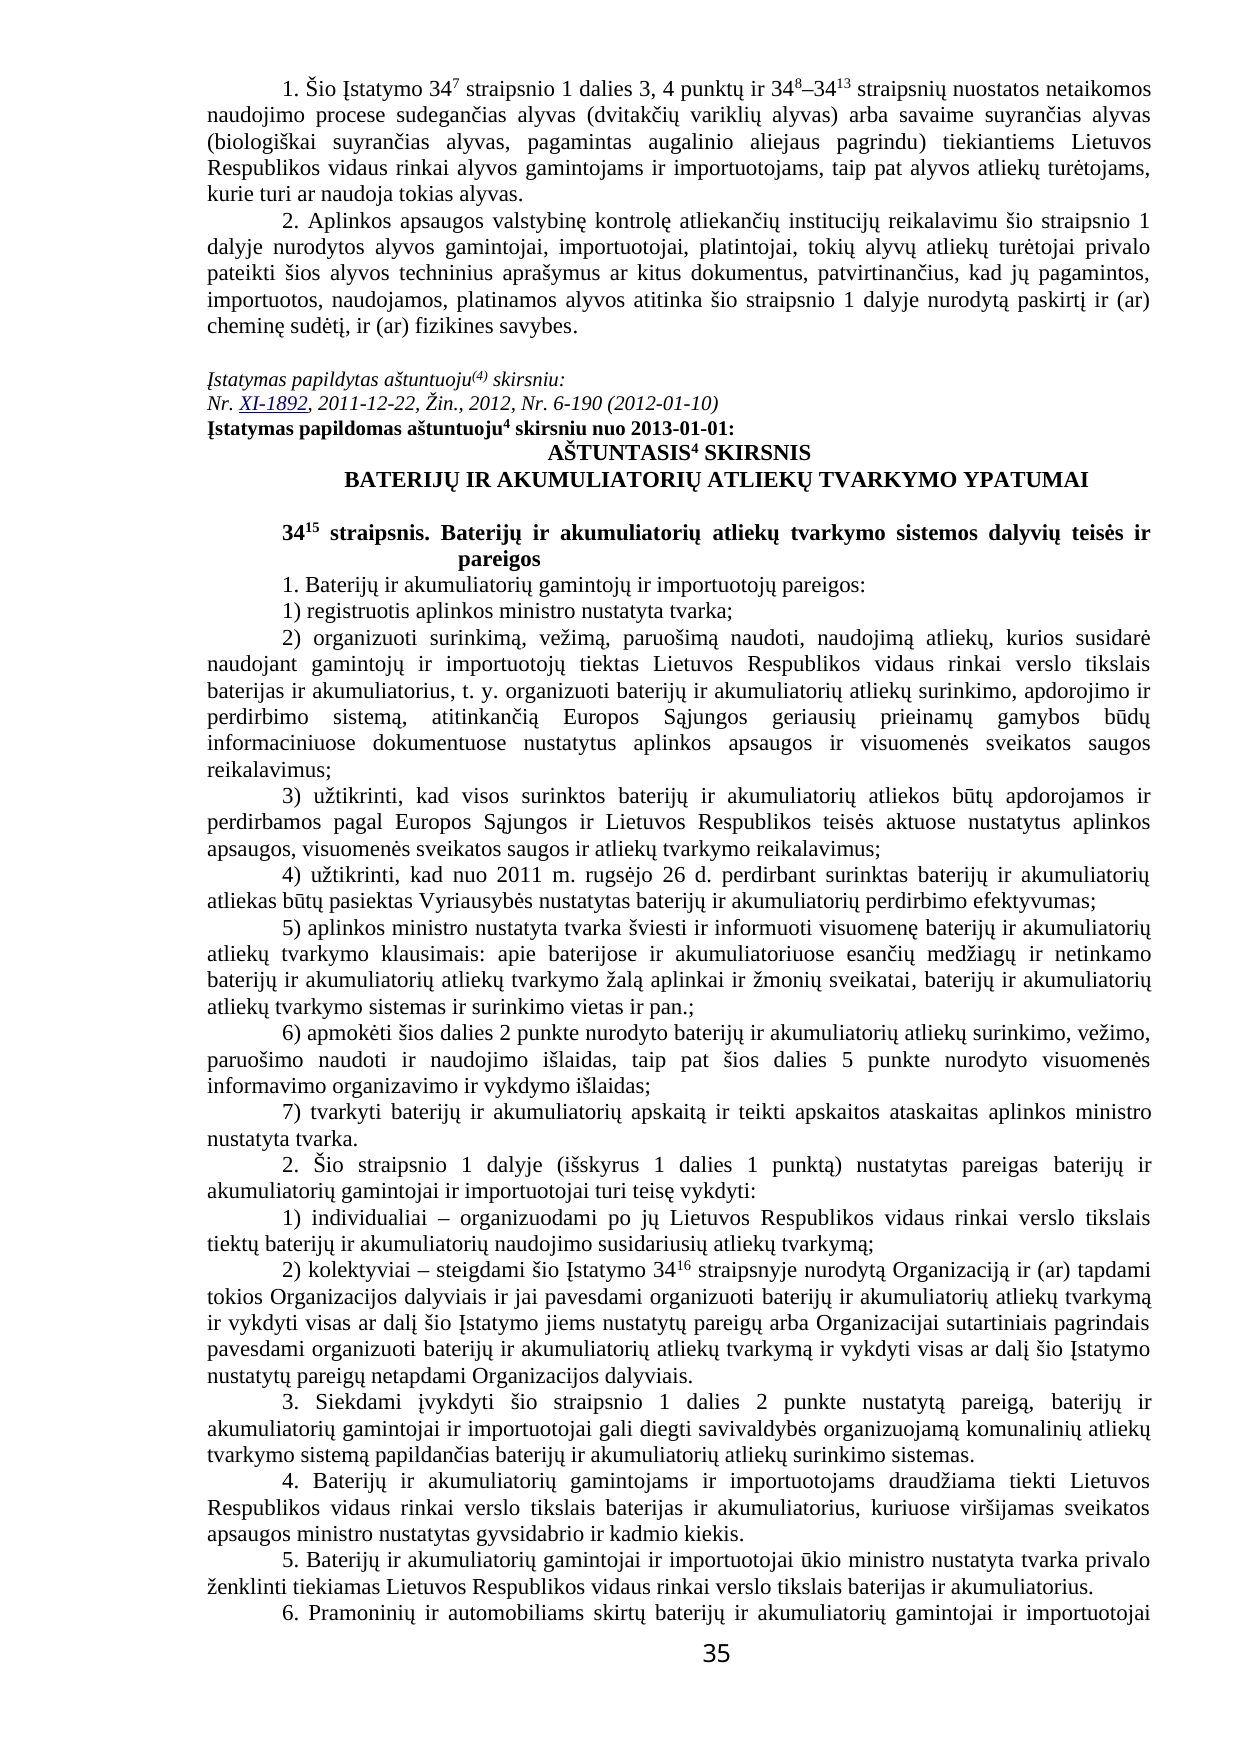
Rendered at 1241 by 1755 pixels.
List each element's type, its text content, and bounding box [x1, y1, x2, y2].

text 6) apmokėti šios dalies 2 punkte nurodyto baterijų ir akumuliatorių atliekų surinkimo, vežimo, paruošimo naudoti ir naudojimo išlaidas, taip pat šios dalies 5 punkte nurodyto visuomenės informavimo organizavimo ir vykdymo išlaidas; [207, 1019, 1152, 1098]
text 4. Baterijų ir akumuliatorių gamintojams ir importuotojams draudžiama tiekti Lietuvos Respublikos vidaus rinkai verslo tikslais baterijas ir akumuliatorius, kuriuose viršijamas sveikatos apsaugos ministro nustatytas gyvsidabrio ir kadmio kiekis. [207, 1467, 1152, 1546]
text 1. Baterijų ir akumuliatorių gamintojų ir importuotojų pareigos: [207, 571, 1152, 598]
text Nr. XI-1892, 2011-12-22, Žin., 2012, Nr. 6-190 (2012-01-10) [207, 391, 1152, 415]
text 7) tvarkyti baterijų ir akumuliatorių apskaitą ir teikti apskaitos ataskaitas aplinkos ministro nustatyta tvarka. [207, 1098, 1152, 1151]
text 1) registruotis aplinkos ministro nustatyta tvarka; [207, 598, 1152, 624]
text 2. Aplinkos apsaugos valstybinę kontrolę atliekančių institucijų reikalavimu šio straipsnio 1 dalyje nurodytos alyvos gamintojai, importuotojai, platintojai, tokių alyvų atliekų turėtojai privalo pateikti šios alyvos techninius aprašymus ar kitus dokumentus, patvirtinančius, kad jų pagamintos, importuotos, naudojamos, platinamos alyvos atitinka šio straipsnio 1 dalyje nurodytą paskirtį ir (ar) cheminę sudėtį, ir (ar) fizikines savybes. [207, 207, 1152, 338]
text 4) užtikrinti, kad nuo 2011 m. rugsėjo 26 d. perdirbant surinktas baterijų ir akumuliatorių atliekas būtų pasiektas Vyriausybės nustatytas baterijų ir akumuliatorių perdirbimo efektyvumas; [207, 861, 1152, 914]
text Įstatymas papildomas aštuntuoju4 skirsniu nuo 2013-01-01: [207, 415, 1152, 439]
text 5) aplinkos ministro nustatyta tvarka šviesti ir informuoti visuomenę baterijų ir akumuliatorių atliekų tvarkymo klausimais: apie baterijose ir akumuliatoriuose esančių medžiagų ir netinkamo baterijų ir akumuliatorių atliekų tvarkymo žalą aplinkai ir žmonių sveikatai, baterijų ir akumuliatorių atliekų tvarkymo sistemas ir surinkimo vietas ir pan.; [207, 914, 1152, 1019]
text BATERIJŲ IR AKUMULIATORIŲ ATLIEKŲ TVARKYMO YPATUMAI [207, 466, 1152, 492]
text 2) organizuoti surinkimą, vežimą, paruošimą naudoti, naudojimą atliekų, kurios susidarė naudojant gamintojų ir importuotojų tiektas Lietuvos Respublikos vidaus rinkai verslo tikslais baterijas ir akumuliatorius, t. y. organizuoti baterijų ir akumuliatorių atliekų surinkimo, apdorojimo ir perdirbimo sistemą, atitinkančią Europos Sąjungos geriausių prieinamų gamybos būdų informaciniuose dokumentuose nustatytus aplinkos apsaugos ir visuomenės sveikatos saugos reikalavimus; [207, 624, 1152, 782]
text Įstatymas papildytas aštuntuoju(4) skirsniu: [207, 367, 1152, 391]
text 3) užtikrinti, kad visos surinktos baterijų ir akumuliatorių atliekos būtų apdorojamos ir perdirbamos pagal Europos Sąjungos ir Lietuvos Respublikos teisės aktuose nustatytus aplinkos apsaugos, visuomenės sveikatos saugos ir atliekų tvarkymo reikalavimus; [207, 782, 1152, 861]
text 5. Baterijų ir akumuliatorių gamintojai ir importuotojai ūkio ministro nustatyta tvarka privalo ženklinti tiekiamas Lietuvos Respublikos vidaus rinkai verslo tikslais baterijas ir akumuliatorius. [207, 1546, 1152, 1599]
text 2. Šio straipsnio 1 dalyje (išskyrus 1 dalies 1 punktą) nustatytas pareigas baterijų ir akumuliatorių gamintojai ir importuotojai turi teisę vykdyti: [207, 1151, 1152, 1204]
text 1) individualiai – organizuodami po jų Lietuvos Respublikos vidaus rinkai verslo tikslais tiektų baterijų ir akumuliatorių naudojimo susidariusių atliekų tvarkymą; [207, 1204, 1152, 1256]
text 2) kolektyviai – steigdami šio Įstatymo 3416 straipsnyje nurodytą Organizaciją ir (ar) tapdami tokios Organizacijos dalyviais ir jai pavesdami organizuoti baterijų ir akumuliatorių atliekų tvarkymą ir vykdyti visas ar dalį šio Įstatymo jiems nustatytų pareigų arba Organizacijai sutartiniais pagrindais pavesdami organizuoti baterijų ir akumuliatorių atliekų tvarkymą ir vykdyti visas ar dalį šio Įstatymo nustatytų pareigų netapdami Organizacijos dalyviais. [207, 1256, 1152, 1388]
text 3. Siekdami įvykdyti šio straipsnio 1 dalies 2 punkte nustatytą pareigą, baterijų ir akumuliatorių gamintojai ir importuotojai gali diegti savivaldybės organizuojamą komunalinių atliekų tvarkymo sistemą papildančias baterijų ir akumuliatorių atliekų surinkimo sistemas. [207, 1388, 1152, 1467]
text 1. Šio Įstatymo 347 straipsnio 1 dalies 3, 4 punktų ir 348–3413 straipsnių nuostatos netaikomos naudojimo procese sudegančias alyvas (dvitakčių variklių alyvas) arba savaime suyrančias alyvas (biologiškai suyrančias alyvas, pagamintas augalinio aliejaus pagrindu) tiekiantiems Lietuvos Respublikos vidaus rinkai alyvos gamintojams ir importuotojams, taip pat alyvos atliekų turėtojams, kurie turi ar naudoja tokias alyvas. [207, 75, 1152, 207]
text 6. Pramoninių ir automobiliams skirtų baterijų ir akumuliatorių gamintojai ir importuotojai [207, 1599, 1152, 1625]
text 3415 straipsnis. Baterijų ir akumuliatorių atliekų tvarkymo sistemos dalyvių teisės ir pareigos [282, 518, 1152, 571]
text AŠTUNTASIS4 SKIRSNIS [207, 439, 1152, 466]
